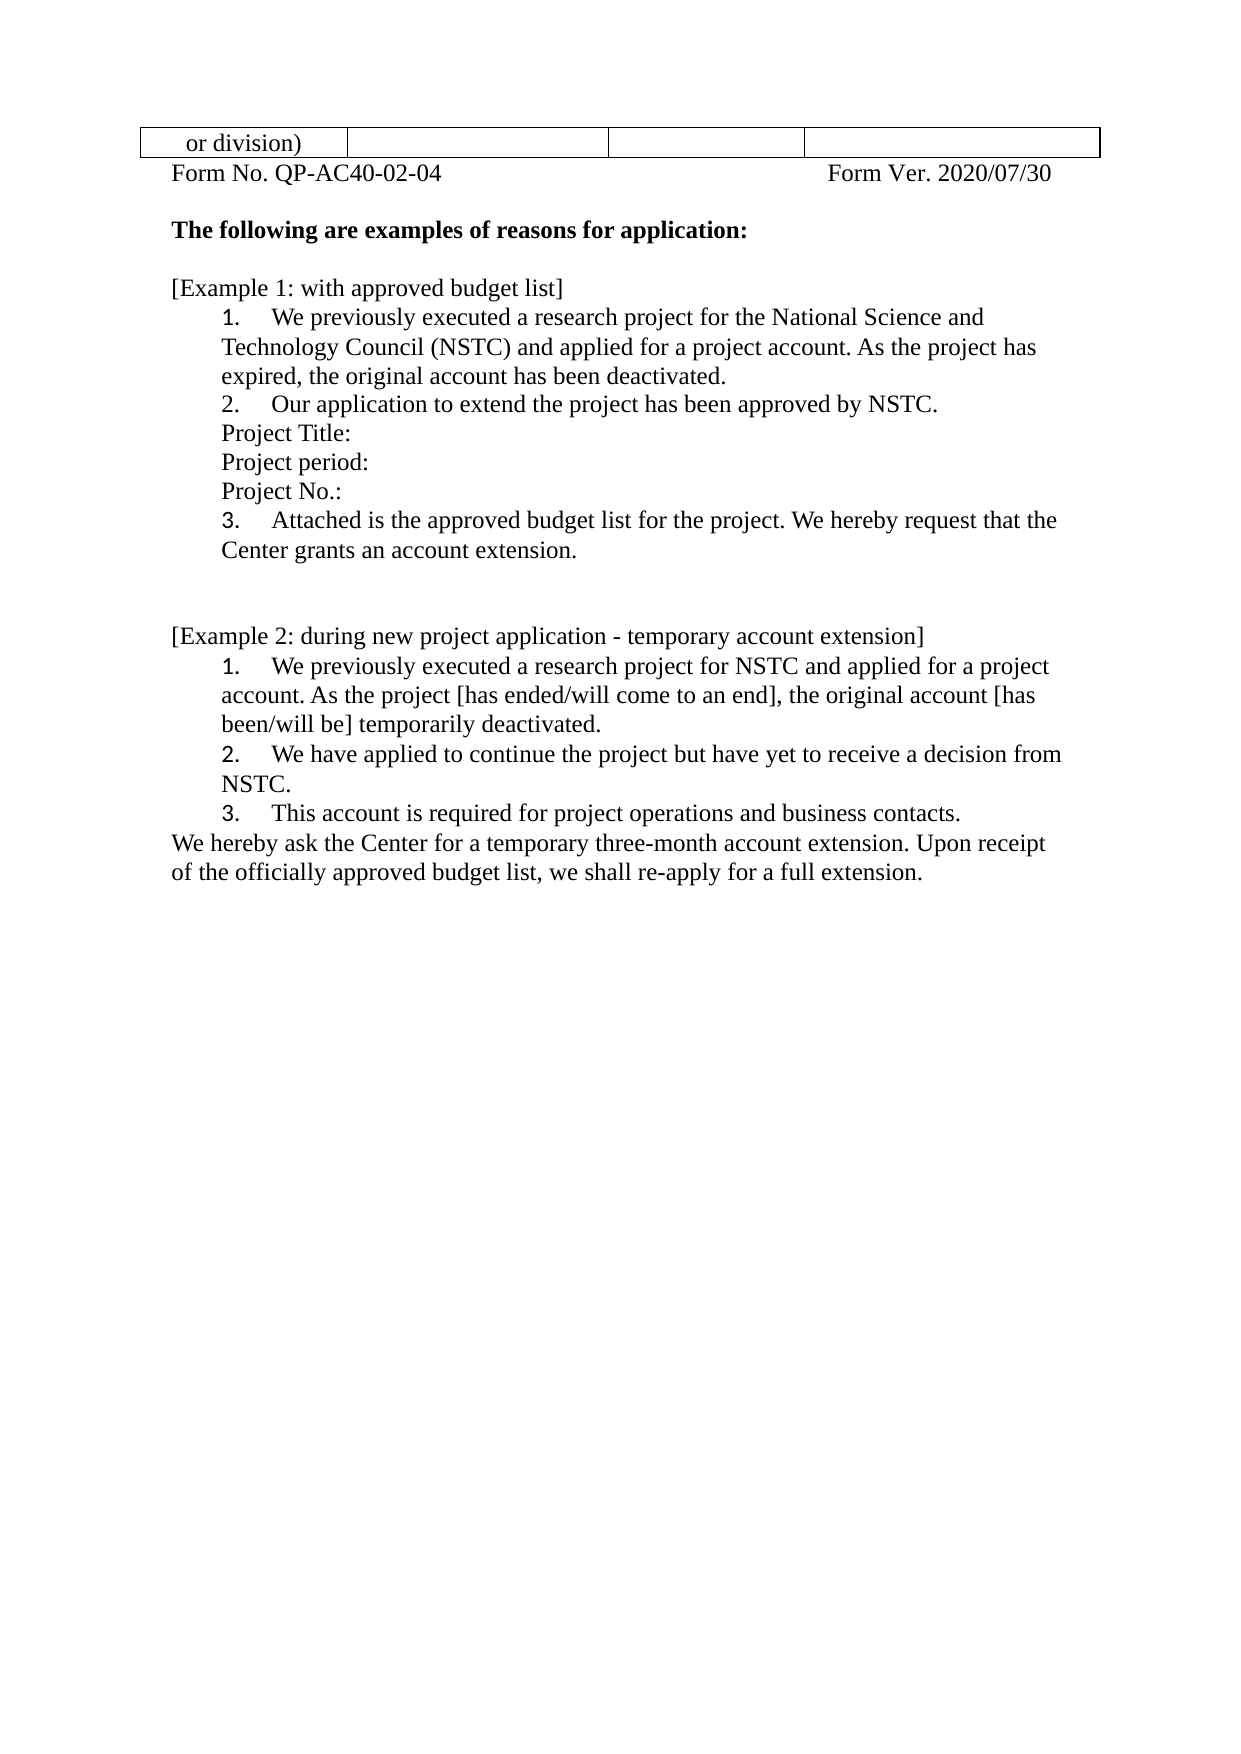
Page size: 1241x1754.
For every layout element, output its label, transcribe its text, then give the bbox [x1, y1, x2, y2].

text Form No. QP-AC40-02-04 Form Ver. 2020/07/30 [171, 158, 1069, 187]
table_cell [348, 128, 608, 157]
list We previously executed a research project for NSTC and applied for a project account. As the project [has ended/will come to an end], the original account [has been/will be] temporarily deactivated. [221, 650, 1069, 738]
text [Example 1: with approved budget list] [171, 273, 1069, 302]
list We have applied to continue the project but have yet to receive a decision from NSTC. [221, 738, 1069, 797]
table_cell [805, 128, 1099, 157]
list Attached is the approved budget list for the project. We hereby request that the Center grants an account extension. [221, 504, 1069, 564]
text We hereby ask the Center for a temporary three-month account extension. Upon receipt of the officially approved budget list, we shall re-apply for a full extension. [171, 828, 1069, 885]
table_cell or division) [141, 128, 347, 157]
list We previously executed a research project for the National Science and Technology Council (NSTC) and applied for a project account. As the project has expired, the original account has been deactivated. [221, 302, 1069, 389]
table_cell [609, 128, 804, 157]
list Our application to extend the project has been approved by NSTC. Project Title: Project period: Project No.: [221, 389, 1069, 504]
list This account is required for project operations and business contacts. [221, 797, 1069, 828]
text The following are examples of reasons for application: [171, 215, 1069, 244]
text [Example 2: during new project application - temporary account extension] [171, 621, 1069, 650]
